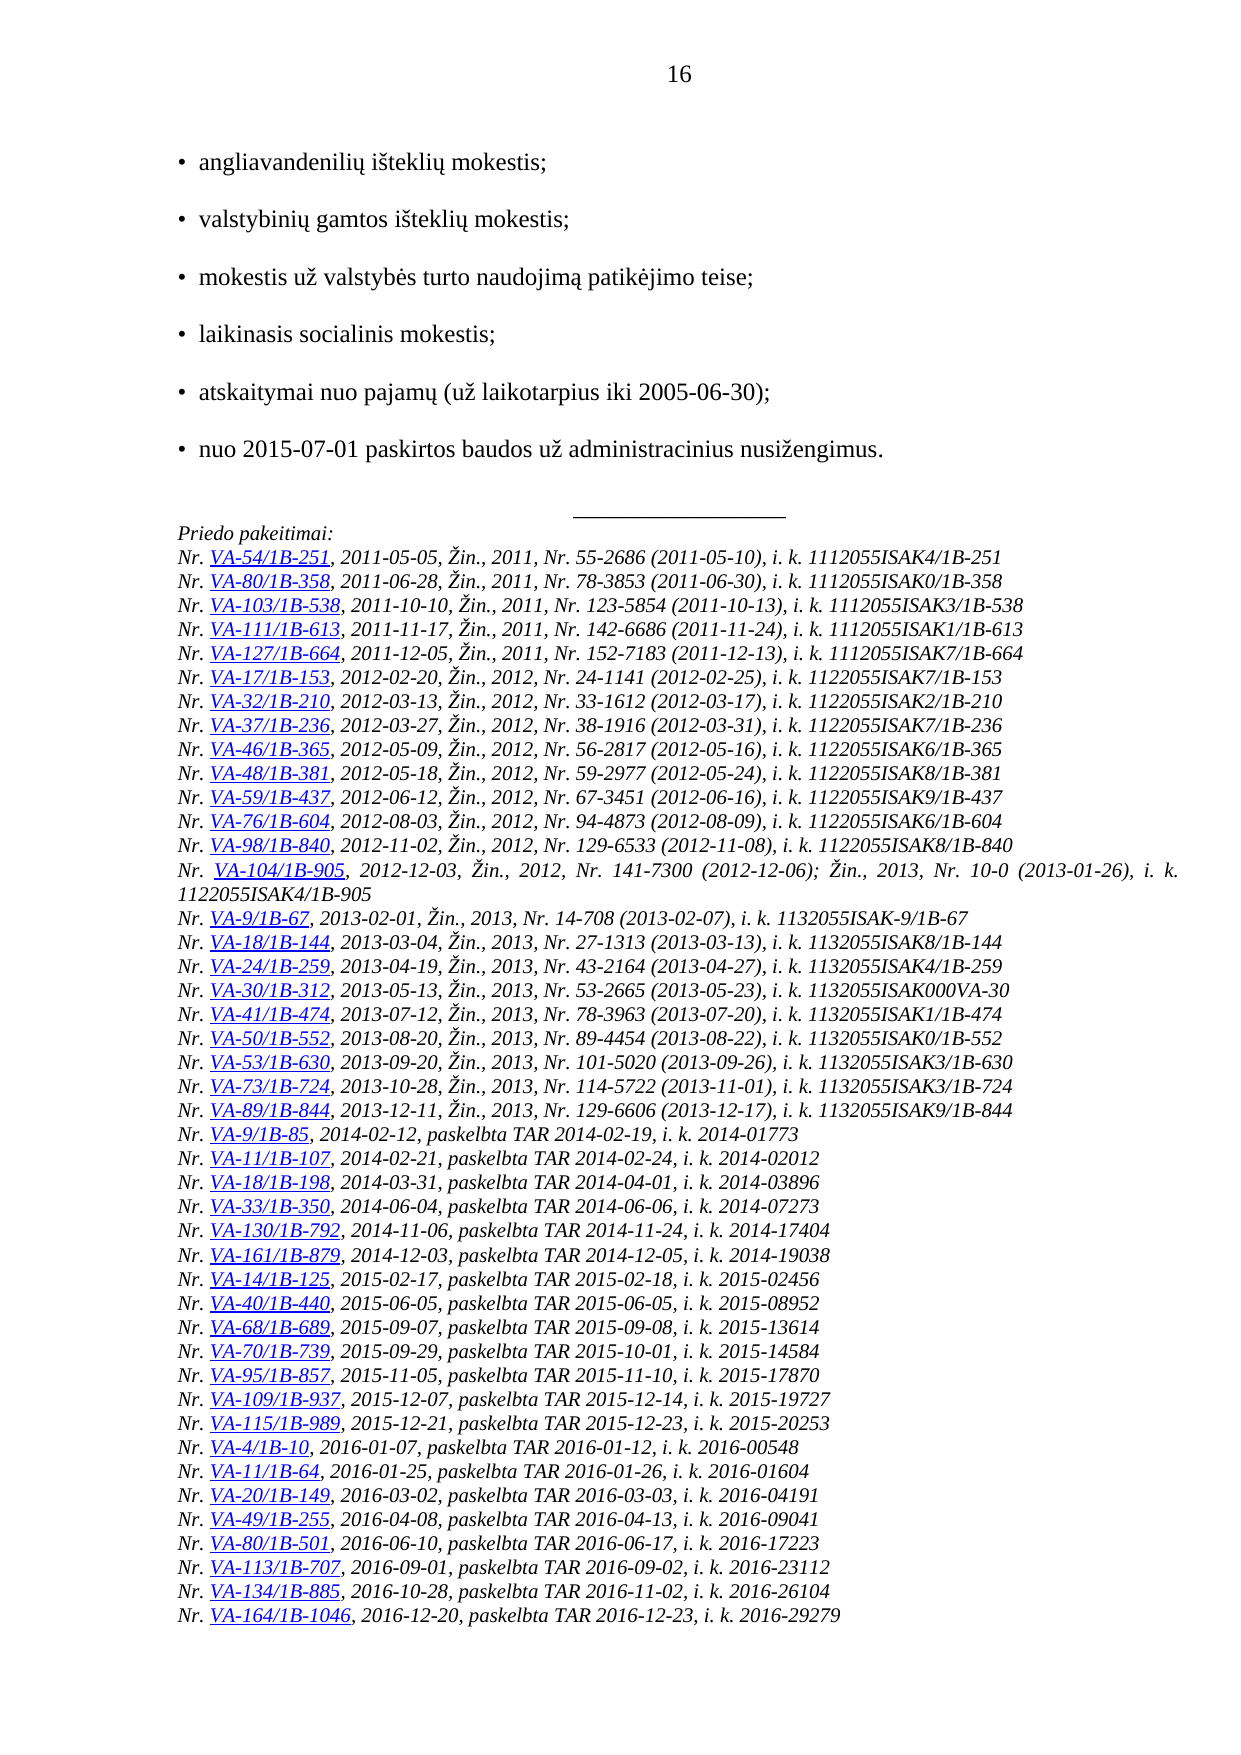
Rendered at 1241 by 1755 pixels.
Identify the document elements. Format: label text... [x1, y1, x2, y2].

text • atskaitymai nuo pajamų (už laikotarpius iki 2005-06-30); [177, 348, 1181, 406]
text Nr. VA-49/1B-255, 2016-04-08, paskelbta TAR 2016-04-13, i. k. 2016-09041 [177, 1507, 1181, 1531]
text Nr. VA-127/1B-664, 2011-12-05, Žin., 2011, Nr. 152-7183 (2011-12-13), i. k. 1112055ISAK7/1B-664 [177, 641, 1181, 665]
text Nr. VA-32/1B-210, 2012-03-13, Žin., 2012, Nr. 33-1612 (2012-03-17), i. k. 1122055ISAK2/1B-210 [177, 689, 1181, 713]
text Nr. VA-134/1B-885, 2016-10-28, paskelbta TAR 2016-11-02, i. k. 2016-26104 [177, 1579, 1181, 1603]
text Nr. VA-95/1B-857, 2015-11-05, paskelbta TAR 2015-11-10, i. k. 2015-17870 [177, 1363, 1181, 1387]
text Nr. VA-46/1B-365, 2012-05-09, Žin., 2012, Nr. 56-2817 (2012-05-16), i. k. 1122055ISAK6/1B-365 [177, 737, 1181, 761]
text Nr. VA-33/1B-350, 2014-06-04, paskelbta TAR 2014-06-06, i. k. 2014-07273 [177, 1194, 1181, 1218]
text Nr. VA-4/1B-10, 2016-01-07, paskelbta TAR 2016-01-12, i. k. 2016-00548 [177, 1435, 1181, 1459]
text Nr. VA-103/1B-538, 2011-10-10, Žin., 2011, Nr. 123-5854 (2011-10-13), i. k. 1112055ISAK3/1B-538 [177, 593, 1181, 617]
text Nr. VA-11/1B-64, 2016-01-25, paskelbta TAR 2016-01-26, i. k. 2016-01604 [177, 1459, 1181, 1483]
text Nr. VA-111/1B-613, 2011-11-17, Žin., 2011, Nr. 142-6686 (2011-11-24), i. k. 1112055ISAK1/1B-613 [177, 617, 1181, 641]
text Nr. VA-40/1B-440, 2015-06-05, paskelbta TAR 2015-06-05, i. k. 2015-08952 [177, 1291, 1181, 1315]
text Nr. VA-98/1B-840, 2012-11-02, Žin., 2012, Nr. 129-6533 (2012-11-08), i. k. 1122055ISAK8/1B-840 [177, 833, 1181, 857]
text Nr. VA-104/1B-905, 2012-12-03, Žin., 2012, Nr. 141-7300 (2012-12-06); Žin., 2013, Nr. 10-0 (2013-01-26), i. k. 1122055ISAK4/1B-905 [177, 857, 1181, 906]
text Nr. VA-68/1B-689, 2015-09-07, paskelbta TAR 2015-09-08, i. k. 2015-13614 [177, 1315, 1181, 1339]
text Nr. VA-37/1B-236, 2012-03-27, Žin., 2012, Nr. 38-1916 (2012-03-31), i. k. 1122055ISAK7/1B-236 [177, 713, 1181, 737]
text • nuo 2015-07-01 paskirtos baudos už administracinius nusižengimus. [177, 406, 1181, 463]
text Nr. VA-161/1B-879, 2014-12-03, paskelbta TAR 2014-12-05, i. k. 2014-19038 [177, 1242, 1181, 1267]
text Nr. VA-48/1B-381, 2012-05-18, Žin., 2012, Nr. 59-2977 (2012-05-24), i. k. 1122055ISAK8/1B-381 [177, 761, 1181, 785]
text Nr. VA-20/1B-149, 2016-03-02, paskelbta TAR 2016-03-03, i. k. 2016-04191 [177, 1483, 1181, 1507]
text Nr. VA-41/1B-474, 2013-07-12, Žin., 2013, Nr. 78-3963 (2013-07-20), i. k. 1132055ISAK1/1B-474 [177, 1002, 1181, 1026]
text • angliavandenilių išteklių mokestis; [177, 118, 1181, 176]
text Nr. VA-70/1B-739, 2015-09-29, paskelbta TAR 2015-10-01, i. k. 2015-14584 [177, 1339, 1181, 1363]
text Nr. VA-115/1B-989, 2015-12-21, paskelbta TAR 2015-12-23, i. k. 2015-20253 [177, 1411, 1181, 1435]
text Nr. VA-18/1B-198, 2014-03-31, paskelbta TAR 2014-04-01, i. k. 2014-03896 [177, 1170, 1181, 1194]
text Nr. VA-54/1B-251, 2011-05-05, Žin., 2011, Nr. 55-2686 (2011-05-10), i. k. 1112055ISAK4/1B-251 [177, 545, 1181, 569]
text Nr. VA-9/1B-85, 2014-02-12, paskelbta TAR 2014-02-19, i. k. 2014-01773 [177, 1122, 1181, 1146]
text Nr. VA-73/1B-724, 2013-10-28, Žin., 2013, Nr. 114-5722 (2013-11-01), i. k. 1132055ISAK3/1B-724 [177, 1074, 1181, 1098]
text Nr. VA-109/1B-937, 2015-12-07, paskelbta TAR 2015-12-14, i. k. 2015-19727 [177, 1387, 1181, 1411]
text Priedo pakeitimai: [177, 521, 1181, 545]
text Nr. VA-30/1B-312, 2013-05-13, Žin., 2013, Nr. 53-2665 (2013-05-23), i. k. 1132055ISAK000VA-30 [177, 978, 1181, 1002]
text • laikinasis socialinis mokestis; [177, 291, 1181, 348]
text Nr. VA-14/1B-125, 2015-02-17, paskelbta TAR 2015-02-18, i. k. 2015-02456 [177, 1267, 1181, 1291]
text Nr. VA-18/1B-144, 2013-03-04, Žin., 2013, Nr. 27-1313 (2013-03-13), i. k. 1132055ISAK8/1B-144 [177, 930, 1181, 954]
text Nr. VA-24/1B-259, 2013-04-19, Žin., 2013, Nr. 43-2164 (2013-04-27), i. k. 1132055ISAK4/1B-259 [177, 954, 1181, 978]
text Nr. VA-76/1B-604, 2012-08-03, Žin., 2012, Nr. 94-4873 (2012-08-09), i. k. 1122055ISAK6/1B-604 [177, 809, 1181, 833]
text Nr. VA-80/1B-358, 2011-06-28, Žin., 2011, Nr. 78-3853 (2011-06-30), i. k. 1112055ISAK0/1B-358 [177, 569, 1181, 593]
text Nr. VA-50/1B-552, 2013-08-20, Žin., 2013, Nr. 89-4454 (2013-08-22), i. k. 1132055ISAK0/1B-552 [177, 1026, 1181, 1050]
text • valstybinių gamtos išteklių mokestis; [177, 176, 1181, 233]
text Nr. VA-89/1B-844, 2013-12-11, Žin., 2013, Nr. 129-6606 (2013-12-17), i. k. 1132055ISAK9/1B-844 [177, 1098, 1181, 1122]
text • mokestis už valstybės turto naudojimą patikėjimo teise; [177, 233, 1181, 291]
text Nr. VA-53/1B-630, 2013-09-20, Žin., 2013, Nr. 101-5020 (2013-09-26), i. k. 1132055ISAK3/1B-630 [177, 1050, 1181, 1074]
text Nr. VA-59/1B-437, 2012-06-12, Žin., 2012, Nr. 67-3451 (2012-06-16), i. k. 1122055ISAK9/1B-437 [177, 785, 1181, 809]
text Nr. VA-164/1B-1046, 2016-12-20, paskelbta TAR 2016-12-23, i. k. 2016-29279 [177, 1603, 1181, 1627]
text Nr. VA-130/1B-792, 2014-11-06, paskelbta TAR 2014-11-24, i. k. 2014-17404 [177, 1218, 1181, 1242]
text Nr. VA-9/1B-67, 2013-02-01, Žin., 2013, Nr. 14-708 (2013-02-07), i. k. 1132055ISAK-9/1B-67 [177, 906, 1181, 930]
text Nr. VA-80/1B-501, 2016-06-10, paskelbta TAR 2016-06-17, i. k. 2016-17223 [177, 1531, 1181, 1555]
text _________________ [177, 492, 1181, 521]
text Nr. VA-11/1B-107, 2014-02-21, paskelbta TAR 2014-02-24, i. k. 2014-02012 [177, 1146, 1181, 1170]
text Nr. VA-113/1B-707, 2016-09-01, paskelbta TAR 2016-09-02, i. k. 2016-23112 [177, 1555, 1181, 1579]
text Nr. VA-17/1B-153, 2012-02-20, Žin., 2012, Nr. 24-1141 (2012-02-25), i. k. 1122055ISAK7/1B-153 [177, 665, 1181, 689]
